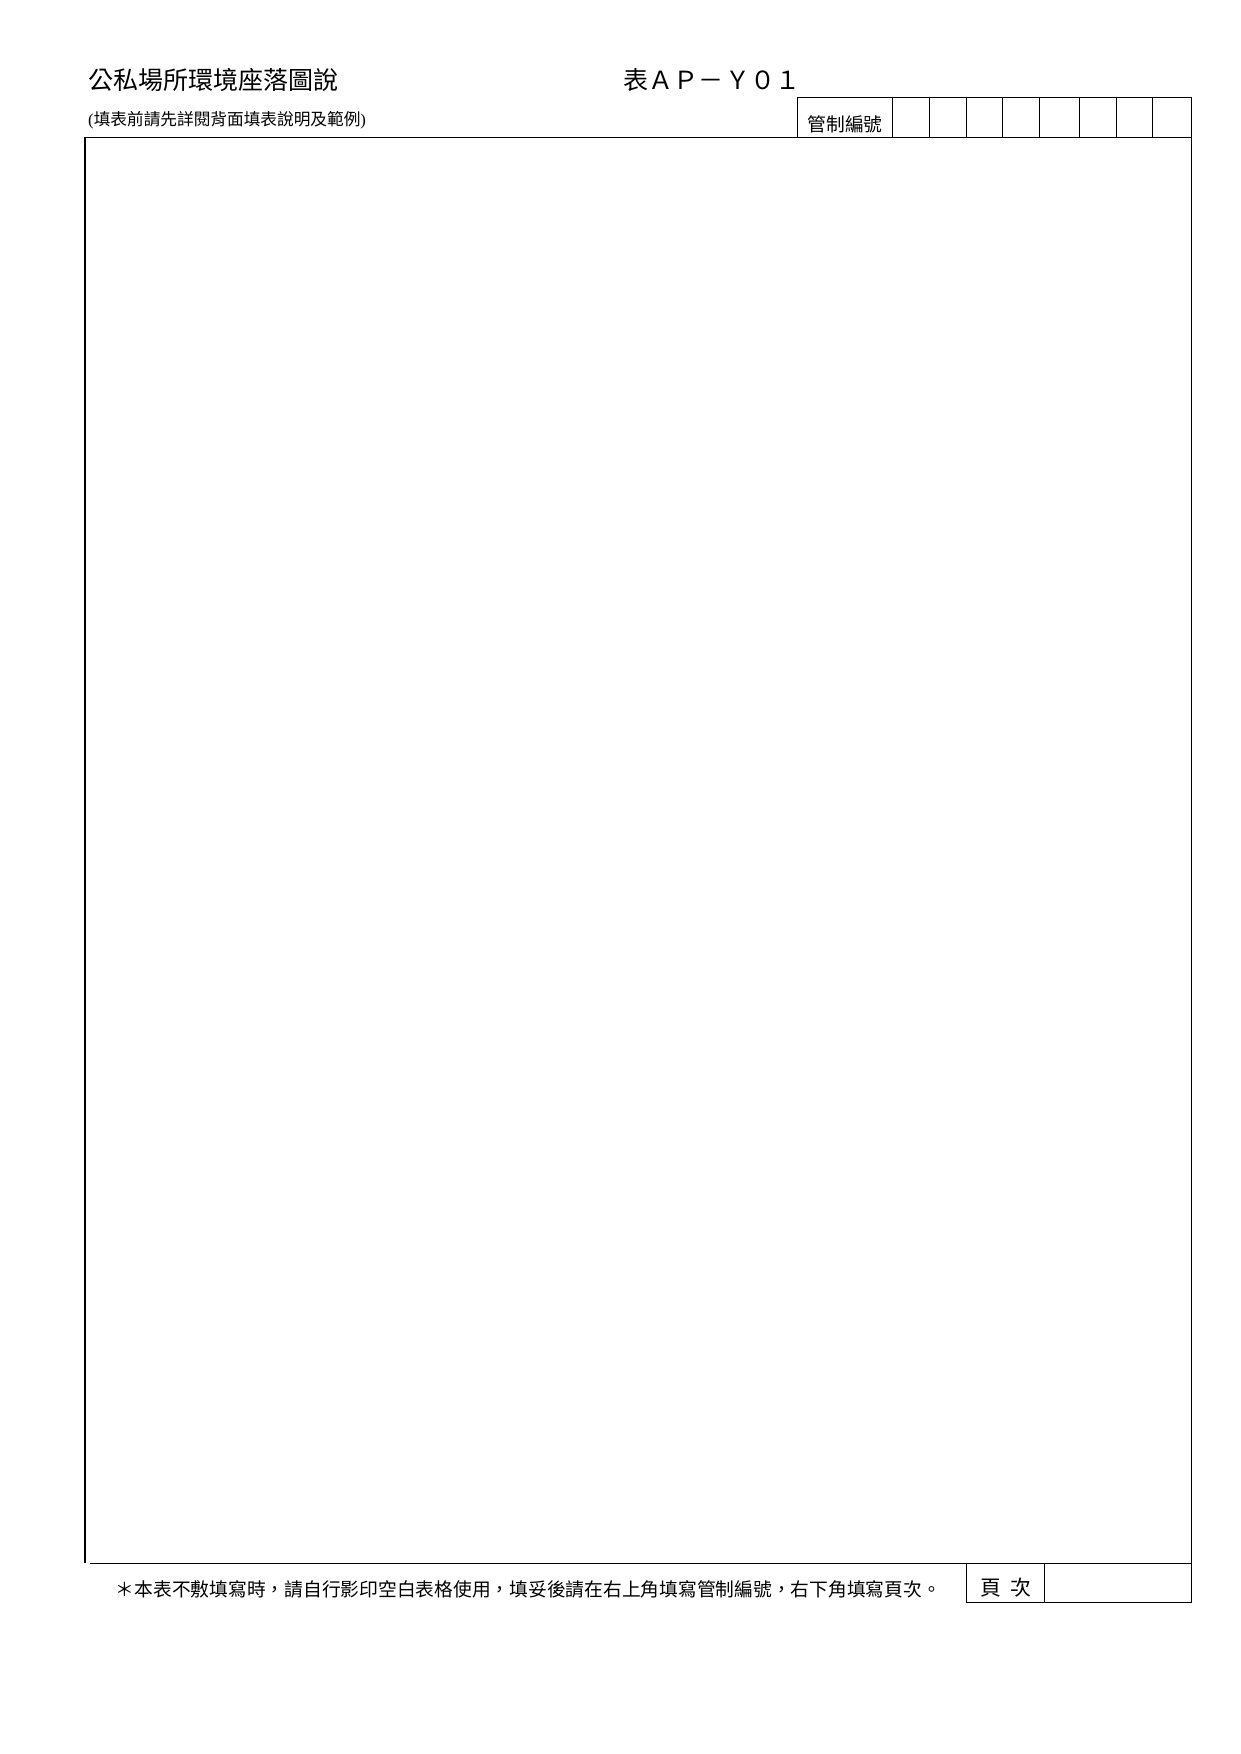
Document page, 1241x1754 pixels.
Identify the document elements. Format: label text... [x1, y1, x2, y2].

table_header 管制編號 [798, 98, 892, 137]
table_header [1003, 98, 1039, 137]
table_cell [85, 1563, 90, 1602]
table_header (填表前請先詳閱背面填表說明及範例) [85, 97, 797, 137]
table_header [1117, 98, 1152, 137]
table_cell [86, 138, 1191, 1563]
table_header [967, 98, 1002, 137]
table_header [893, 98, 929, 137]
table_header [1153, 98, 1191, 137]
table_header [1040, 98, 1079, 137]
table_header [1080, 98, 1116, 137]
text 公私場所環境座落圖說 表ＡＰ－Ｙ０１ [89, 59, 1163, 97]
table_header [930, 98, 966, 137]
table_cell 頁 次 [967, 1564, 1044, 1602]
table_cell ＊本表不敷填寫時，請自行影印空白表格使用，填妥後請在右上角填寫管制編號，右下角填寫頁次。 [90, 1564, 966, 1602]
table_cell [1045, 1564, 1191, 1602]
